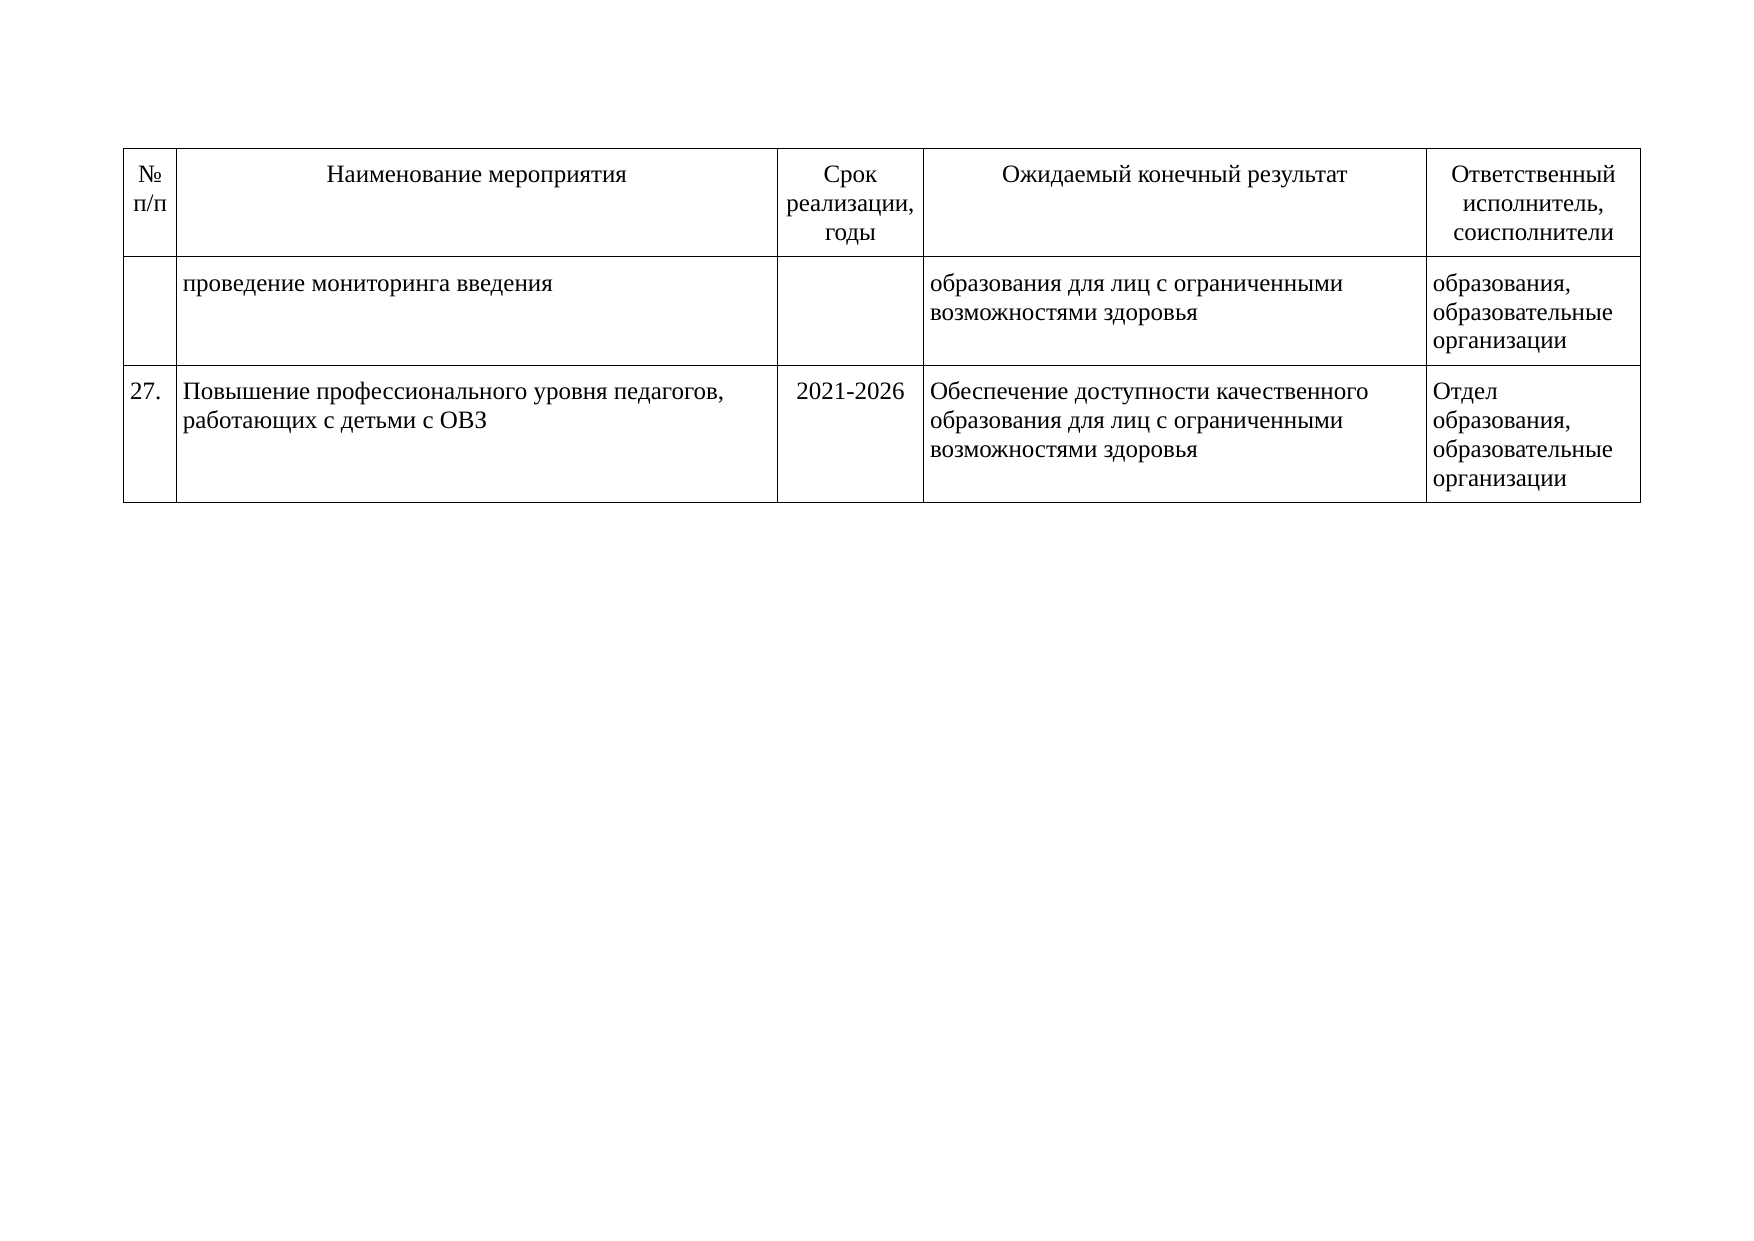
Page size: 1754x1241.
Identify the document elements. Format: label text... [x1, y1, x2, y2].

table_cell Повышение профессионального уровня педагогов, работающих с детьми с ОВЗ [177, 366, 777, 502]
table_header Ответственный исполнитель, соисполнители [1427, 149, 1640, 256]
table_header Наименование мероприятия [177, 149, 777, 256]
table_cell образования для лиц с ограниченными возможностями здоровья [924, 257, 1426, 365]
table_cell образования, образовательные организации [1427, 257, 1640, 365]
table_cell 27. [124, 366, 176, 502]
table_cell проведение мониторинга введения [177, 257, 777, 365]
table_header Ожидаемый конечный результат [924, 149, 1426, 256]
table_cell [778, 257, 923, 365]
table_cell 2021-2026 [778, 366, 923, 502]
table_header № п/п [124, 149, 176, 256]
table_cell [124, 257, 176, 365]
table_header Срок реализации, годы [778, 149, 923, 256]
table_cell Обеспечение доступности качественного образования для лиц с ограниченными возможностями здоровья [924, 366, 1426, 502]
table_cell Отдел образования, образовательные организации [1427, 366, 1640, 502]
